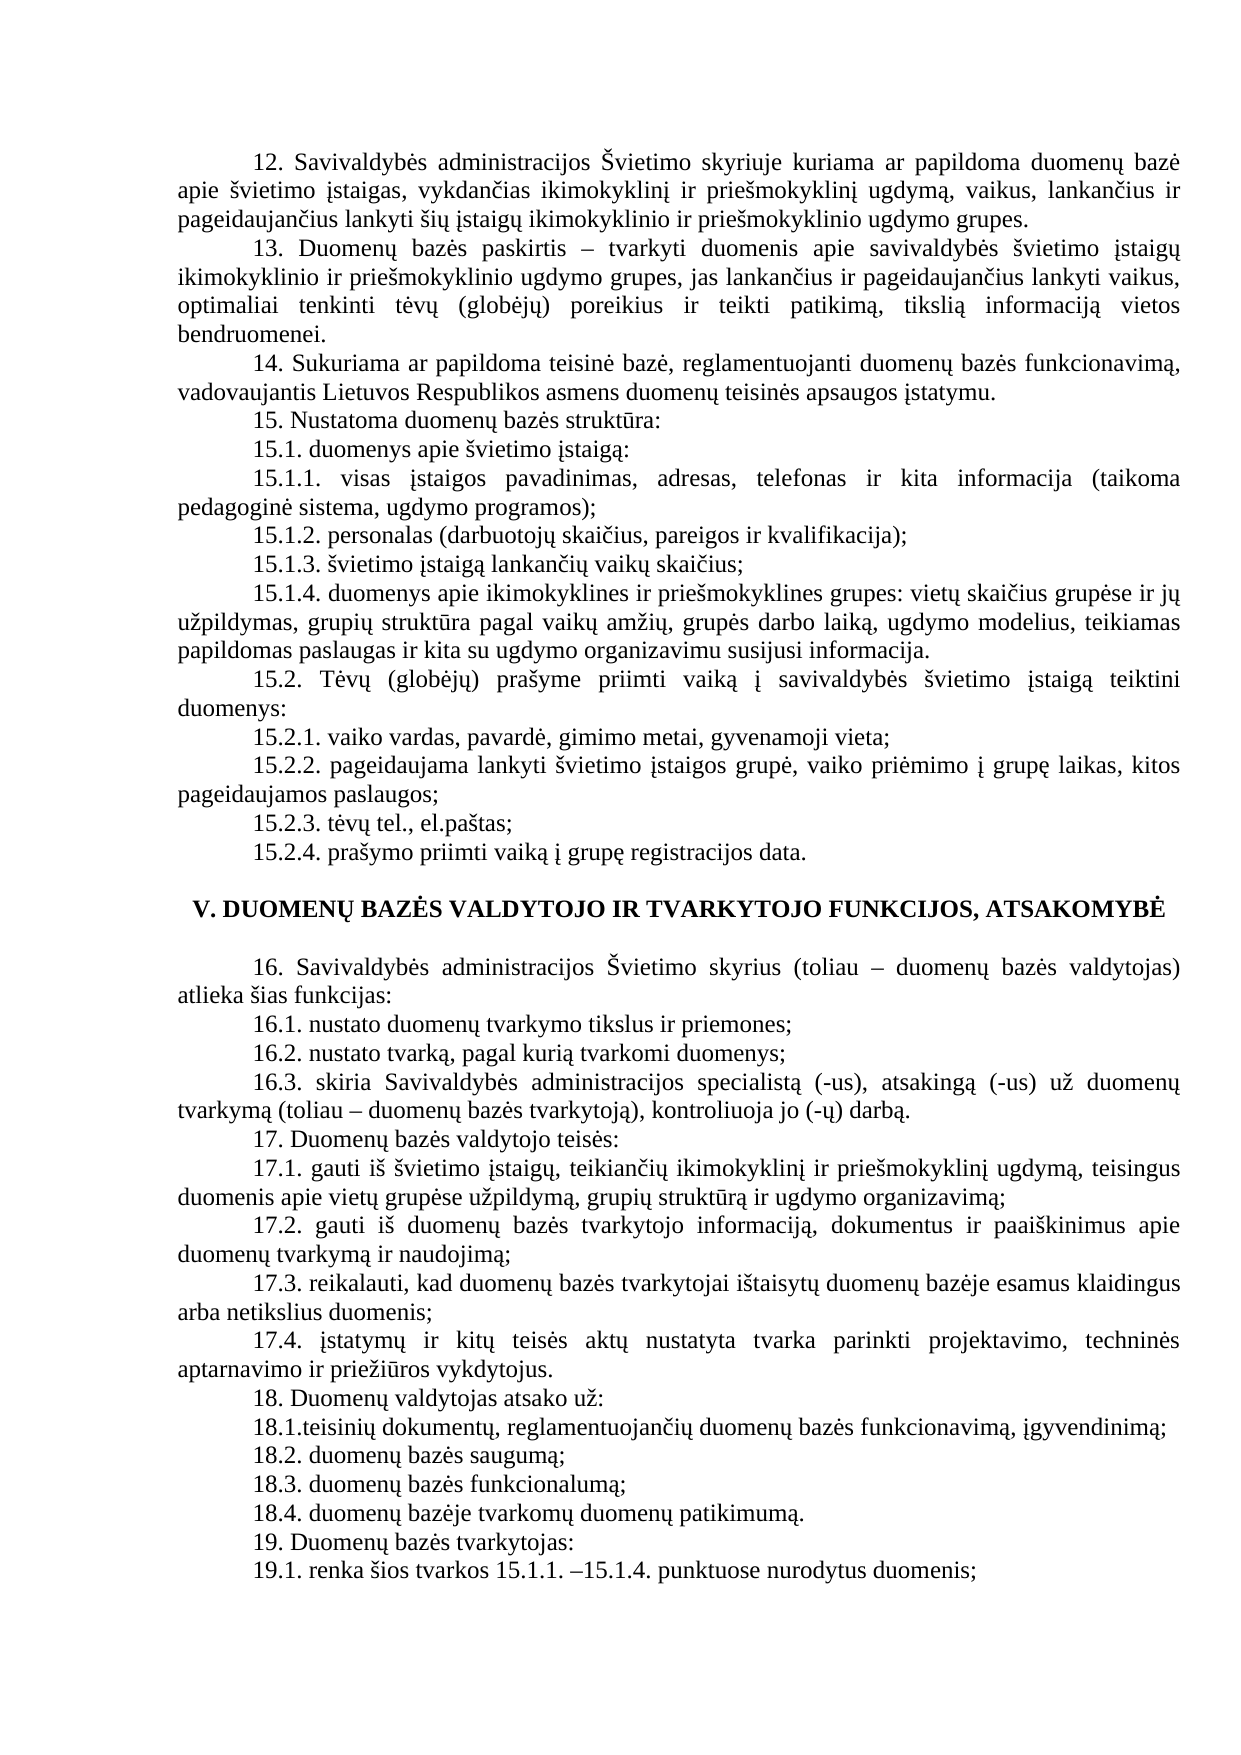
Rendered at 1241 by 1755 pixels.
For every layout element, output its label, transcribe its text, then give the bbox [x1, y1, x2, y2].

text 17.2. gauti iš duomenų bazės tvarkytojo informaciją, dokumentus ir paaiškinimus apie duomenų tvarkymą ir naudojimą; [177, 1211, 1181, 1268]
text 15.1.2. personalas (darbuotojų skaičius, pareigos ir kvalifikacija); [177, 521, 1181, 549]
text 13. Duomenų bazės paskirtis – tvarkyti duomenis apie savivaldybės švietimo įstaigų ikimokyklinio ir priešmokyklinio ugdymo grupes, jas lankančius ir pageidaujančius lankyti vaikus, optimaliai tenkinti tėvų (globėjų) poreikius ir teikti patikimą, tikslią informaciją vietos bendruomenei. [177, 233, 1181, 348]
text 18.2. duomenų bazės saugumą; [177, 1441, 1181, 1469]
text 15.1.3. švietimo įstaigą lankančių vaikų skaičius; [177, 549, 1181, 578]
text 15.1.1. visas įstaigos pavadinimas, adresas, telefonas ir kita informacija (taikoma pedagoginė sistema, ugdymo programos); [177, 463, 1181, 521]
text V. DUOMENŲ BAZĖS VALDYTOJO IR TVARKYTOJO FUNKCIJOS, ATSAKOMYBĖ [177, 894, 1181, 923]
text 15.2.4. prašymo priimti vaiką į grupę registracijos data. [177, 837, 1181, 866]
text 15.2.2. pageidaujama lankyti švietimo įstaigos grupė, vaiko priėmimo į grupę laikas, kitos pageidaujamos paslaugos; [177, 751, 1181, 808]
text 17.1. gauti iš švietimo įstaigų, teikiančių ikimokyklinį ir priešmokyklinį ugdymą, teisingus duomenis apie vietų grupėse užpildymą, grupių struktūrą ir ugdymo organizavimą; [177, 1153, 1181, 1211]
text 16.1. nustato duomenų tvarkymo tikslus ir priemones; [177, 1009, 1181, 1038]
text 16.2. nustato tvarką, pagal kurią tvarkomi duomenys; [177, 1038, 1181, 1067]
text 16. Savivaldybės administracijos Švietimo skyrius (toliau – duomenų bazės valdytojas) atlieka šias funkcijas: [177, 952, 1181, 1009]
text 19. Duomenų bazės tvarkytojas: [177, 1527, 1181, 1556]
text 15.1.4. duomenys apie ikimokyklines ir priešmokyklines grupes: vietų skaičius grupėse ir jų užpildymas, grupių struktūra pagal vaikų amžių, grupės darbo laiką, ugdymo modelius, teikiamas papildomas paslaugas ir kita su ugdymo organizavimu susijusi informacija. [177, 578, 1181, 664]
text 18.4. duomenų bazėje tvarkomų duomenų patikimumą. [177, 1498, 1181, 1527]
text 15.2.3. tėvų tel., el.paštas; [177, 808, 1181, 837]
text 18.3. duomenų bazės funkcionalumą; [177, 1469, 1181, 1498]
text 16.3. skiria Savivaldybės administracijos specialistą (-us), atsakingą (-us) už duomenų tvarkymą (toliau – duomenų bazės tvarkytoją), kontroliuoja jo (-ų) darbą. [177, 1067, 1181, 1124]
text 14. Sukuriama ar papildoma teisinė bazė, reglamentuojanti duomenų bazės funkcionavimą, vadovaujantis Lietuvos Respublikos asmens duomenų teisinės apsaugos įstatymu. [177, 348, 1181, 406]
text 17.3. reikalauti, kad duomenų bazės tvarkytojai ištaisytų duomenų bazėje esamus klaidingus arba netikslius duomenis; [177, 1268, 1181, 1326]
text 17.4. įstatymų ir kitų teisės aktų nustatyta tvarka parinkti projektavimo, techninės aptarnavimo ir priežiūros vykdytojus. [177, 1326, 1181, 1383]
text 15.2.1. vaiko vardas, pavardė, gimimo metai, gyvenamoji vieta; [177, 722, 1181, 751]
text 15.1. duomenys apie švietimo įstaigą: [177, 434, 1181, 463]
text 12. Savivaldybės administracijos Švietimo skyriuje kuriama ar papildoma duomenų bazė apie švietimo įstaigas, vykdančias ikimokyklinį ir priešmokyklinį ugdymą, vaikus, lankančius ir pageidaujančius lankyti šių įstaigų ikimokyklinio ir priešmokyklinio ugdymo grupes. [177, 147, 1181, 233]
text 18. Duomenų valdytojas atsako už: [177, 1383, 1181, 1412]
text 15.2. Tėvų (globėjų) prašyme priimti vaiką į savivaldybės švietimo įstaigą teiktini duomenys: [177, 664, 1181, 722]
text 19.1. renka šios tvarkos 15.1.1. –15.1.4. punktuose nurodytus duomenis; [177, 1556, 1181, 1584]
text 17. Duomenų bazės valdytojo teisės: [177, 1124, 1181, 1153]
text 18.1.teisinių dokumentų, reglamentuojančių duomenų bazės funkcionavimą, įgyvendinimą; [177, 1412, 1181, 1441]
text 15. Nustatoma duomenų bazės struktūra: [177, 406, 1181, 434]
